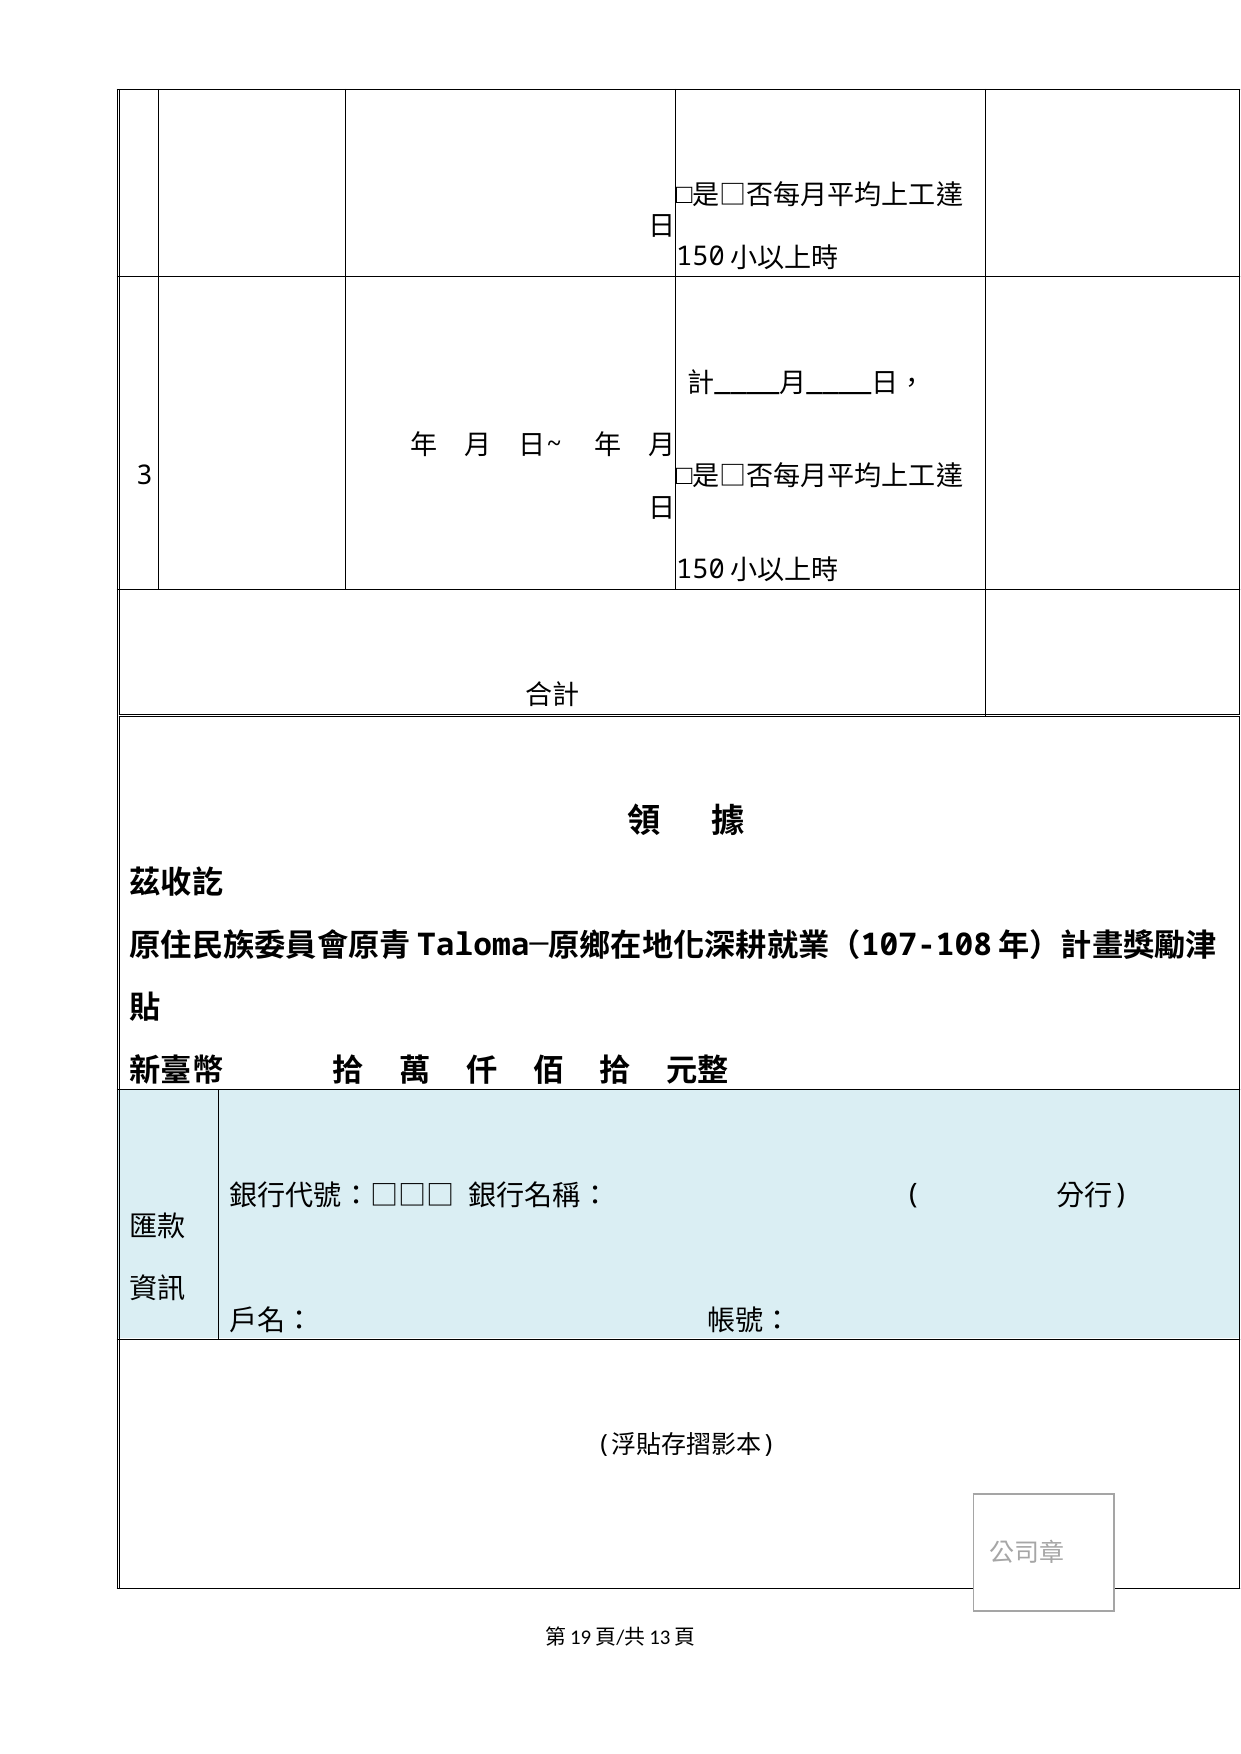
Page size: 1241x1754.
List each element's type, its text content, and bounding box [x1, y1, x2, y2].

table_cell 匯款 資訊 [120, 1090, 218, 1338]
table_cell 合計 [120, 590, 985, 714]
table_cell □是□否每月平均上工達 150小以上時 [676, 90, 985, 276]
table_cell [986, 90, 1239, 276]
table_cell [986, 590, 1239, 714]
table_cell (浮貼存摺影本) 中華民國 年 月 日 [974, 1495, 1113, 1610]
table_cell [159, 90, 345, 276]
table_cell 日 [346, 90, 675, 276]
table_cell (浮貼存摺影本) 中華民國 年 月 日 [120, 1340, 1239, 1588]
table_cell [120, 90, 158, 276]
table_cell 領 據 茲收訖 原住民族委員會原青Taloma─原鄉在地化深耕就業（107-108年）計畫獎勵津貼 新臺幣 拾 萬 仟 佰 拾 元整 [120, 717, 1239, 1089]
table_cell 銀行代號：□□□ 銀行名稱： ( 分行) 戶名： 帳號： [219, 1090, 1239, 1338]
table_cell [159, 277, 345, 589]
table_cell 計____月____日， □是□否每月平均上工達 150小以上時 [676, 277, 985, 589]
table_cell 3 [120, 277, 158, 589]
table_cell 年 月 日~ 年 月 日 [346, 277, 675, 589]
table_cell [986, 277, 1239, 589]
